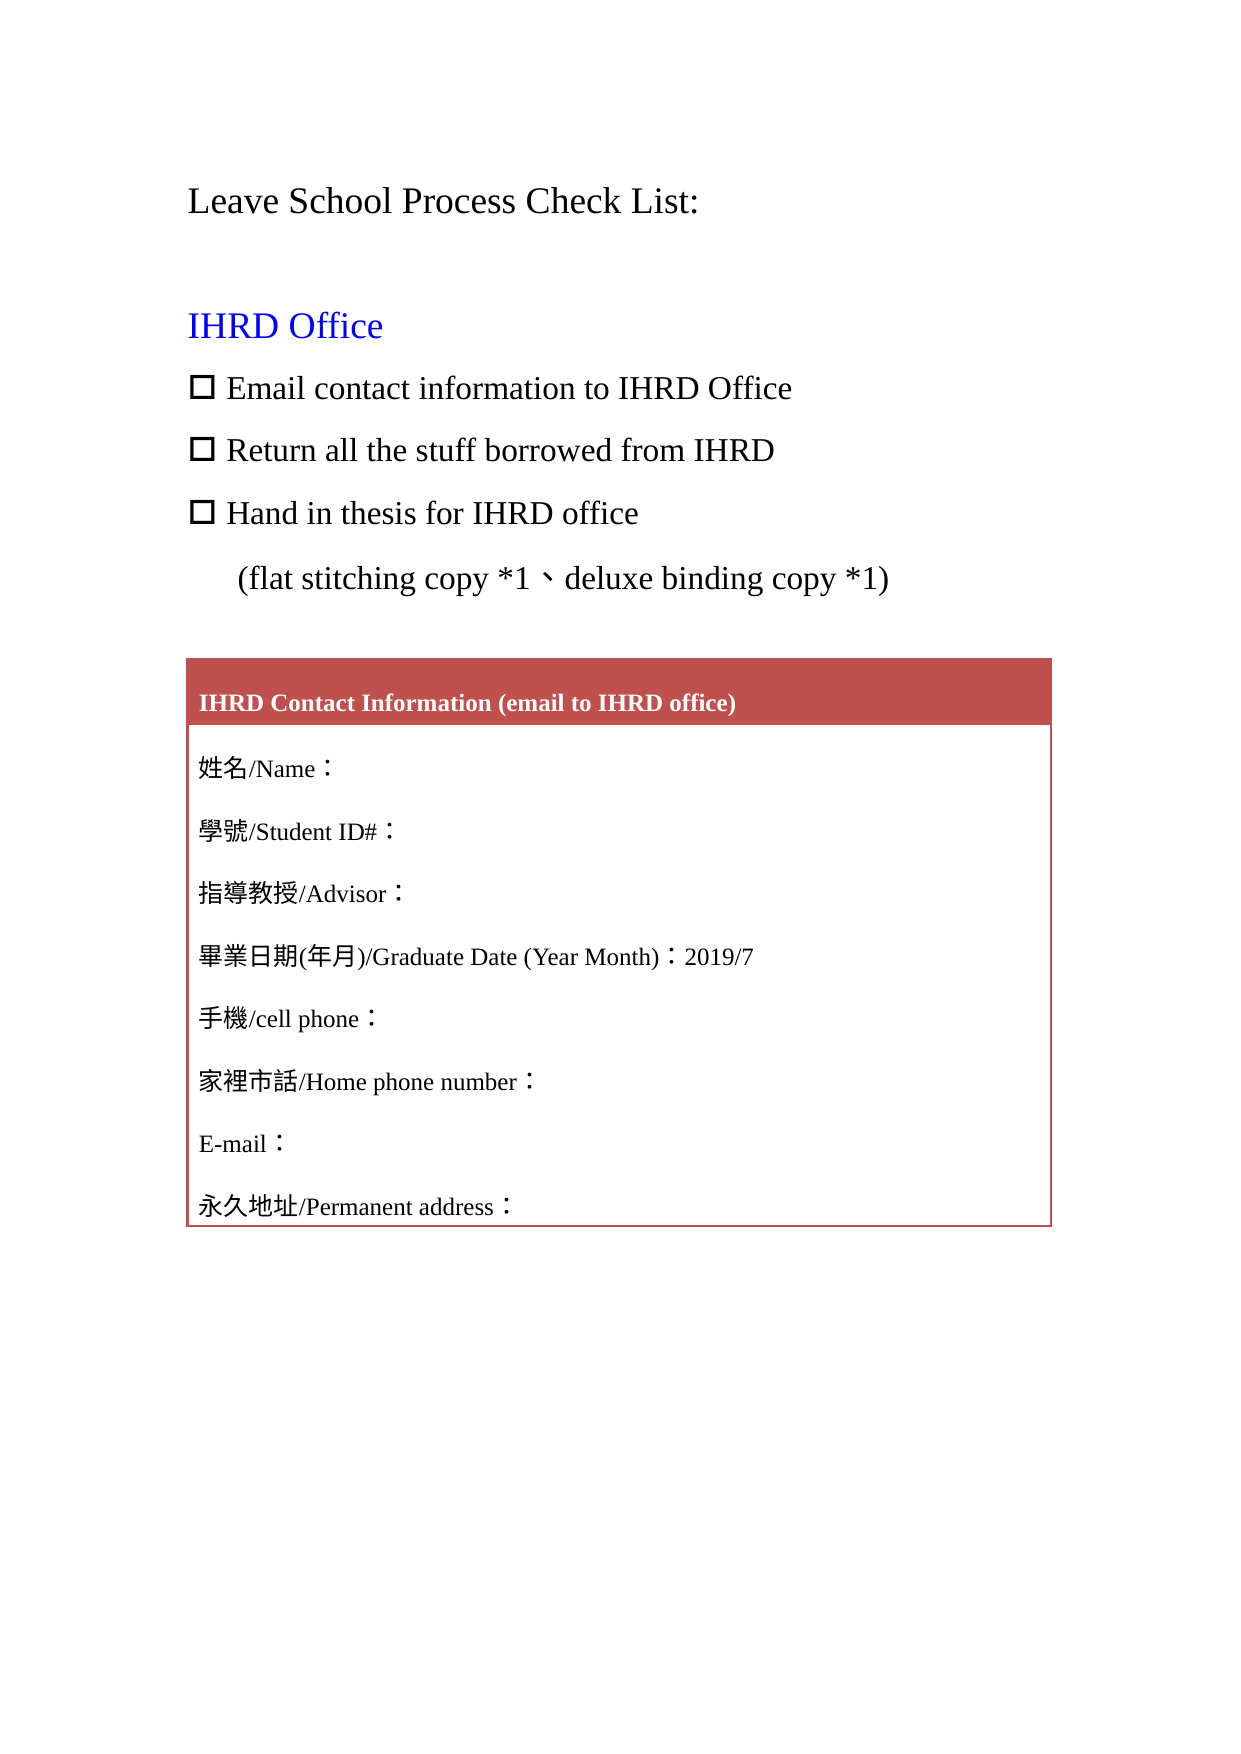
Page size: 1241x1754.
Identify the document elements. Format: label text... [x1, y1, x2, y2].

text  Hand in thesis for IHRD office [187, 471, 1053, 533]
table_header IHRD Contact Information (email to IHRD office) [189, 660, 1050, 723]
text (flat stitching copy *1、deluxe binding copy *1) [187, 533, 1053, 596]
text Leave School Process Check List: [187, 158, 1053, 221]
table_cell 姓名/Name： 學號/Student ID#： 指導教授/Advisor： 畢業日期(年月)/Graduate Date (Year Month)：2019/7 手機/cell phone： 家裡市話/Home phone number： E-mail： 永久地址/Permanent address： [189, 725, 1050, 1225]
text IHRD Office [187, 283, 1053, 346]
text  Return all the stuff borrowed from IHRD [187, 408, 1053, 471]
text  Email contact information to IHRD Office [187, 346, 1053, 408]
